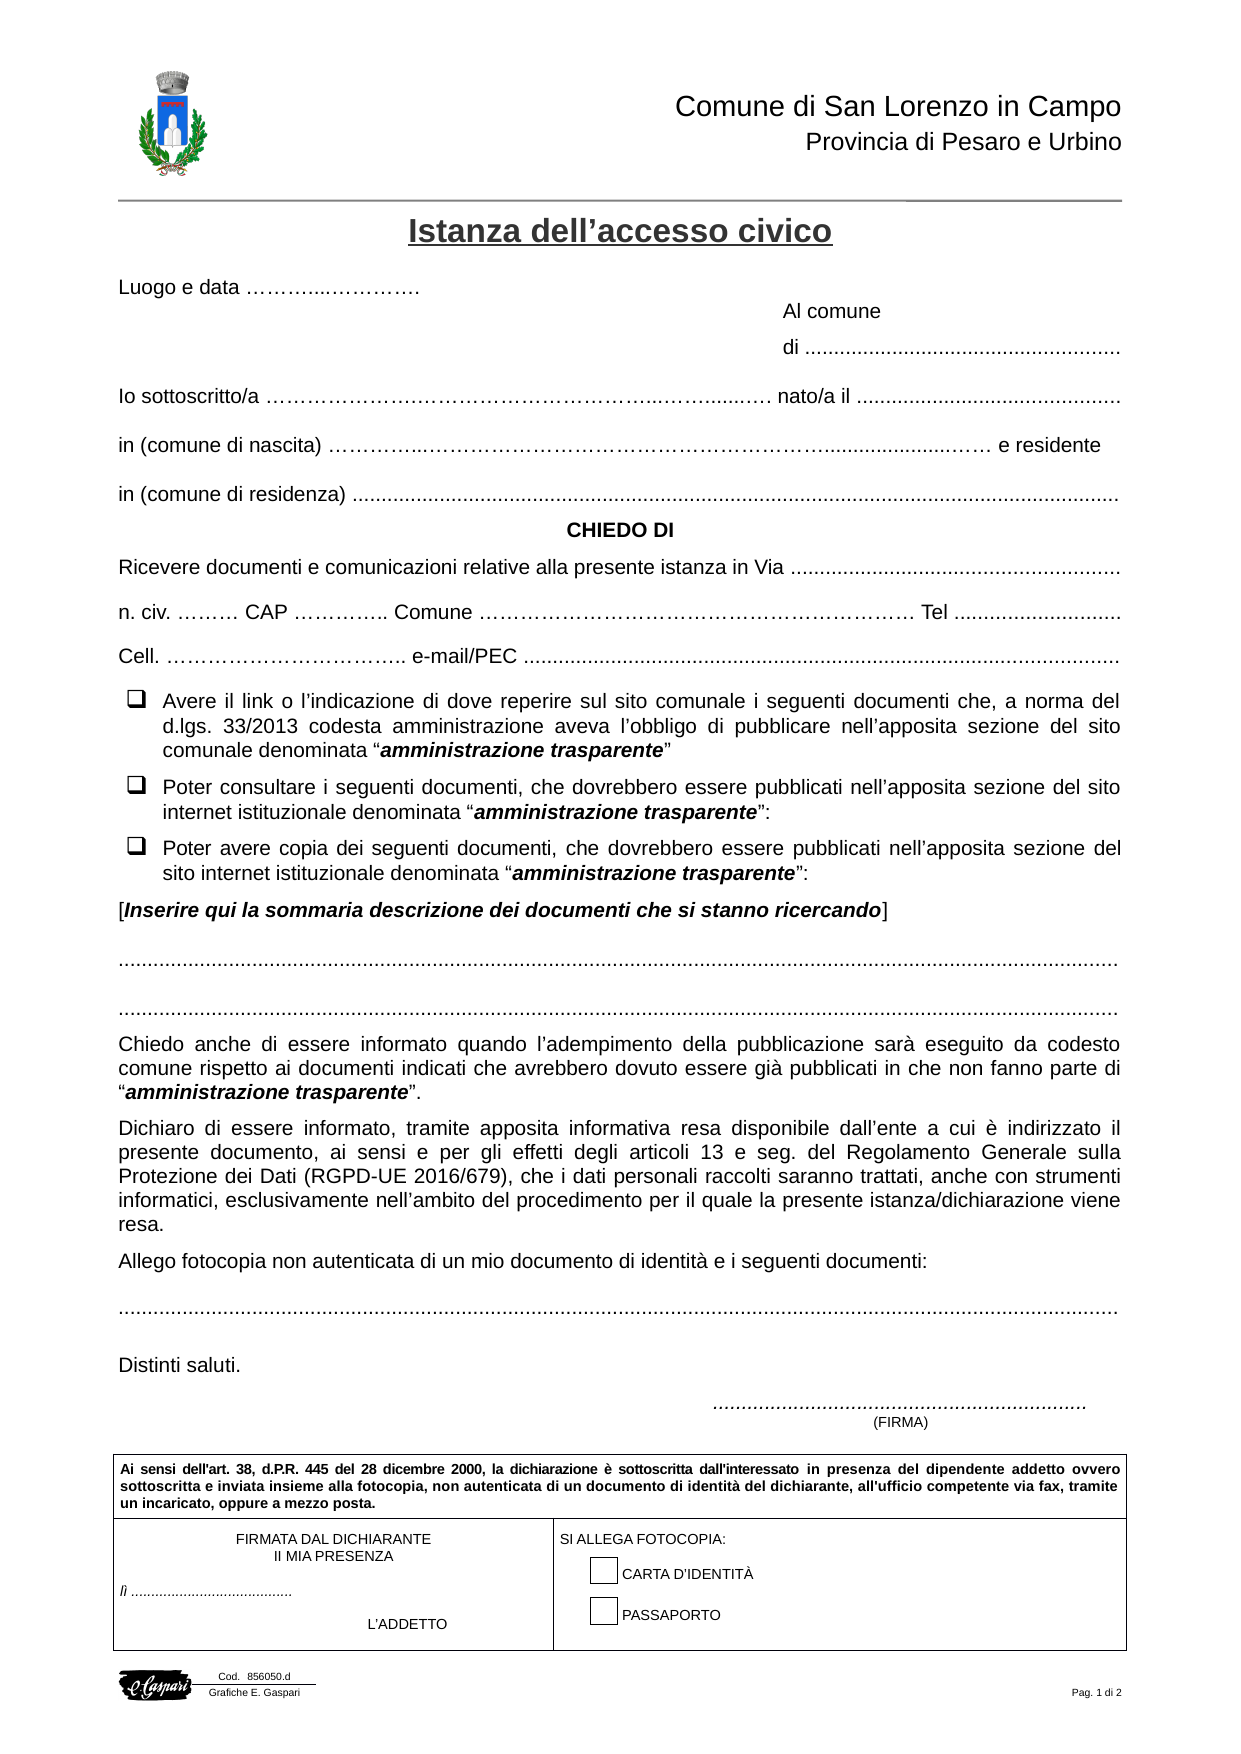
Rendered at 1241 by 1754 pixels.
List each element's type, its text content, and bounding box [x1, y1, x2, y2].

text n. civ. ……… CAP ………….. Comune ……………………………………………………… Tel [118, 599, 1122, 623]
text [Inserire qui la sommaria descrizione dei documenti che si stanno ricercando] [118, 897, 1122, 921]
subtitle Istanza dell’accesso civico [118, 211, 1122, 249]
table_header Ai sensi dell'art. 38, d.P.R. 445 del 28 dicembre 2000, la dichiarazione è sottoscritta dall'interessato in presenza del dipendente addetto ovvero sottoscritta e inviata insieme alla fotocopia, non autenticata di un documento di identità del dichiarante, all'ufficio competente via fax, tramite un incaricato, oppure a mezzo posta. [114, 1455, 1126, 1517]
text Ricevere documenti e comunicazioni relative alla presente istanza in Via [118, 555, 1122, 579]
text Io sottoscritto/a ………………….……………………………...…….......…. nato/a il [118, 384, 1122, 408]
text Provincia di Pesaro e Urbino [224, 127, 1122, 156]
text in (comune di nascita) …………...…………………………………………………......................…… e residente [118, 433, 1122, 457]
text Chiedo anche di essere informato quando l’adempimento della pubblicazione sarà eseguito da codesto comune rispetto ai documenti indicati che avrebbero dovuto essere già pubblicati in che non fanno parte di “amministrazione trasparente”. [118, 1032, 1122, 1104]
picture [122, 58, 224, 189]
text Dichiaro di essere informato, tramite apposita informativa resa disponibile dall’ente a cui è indirizzato il presente documento, ai sensi e per gli effetti degli articoli 13 e seg. del Regolamento Generale sulla Protezione dei Dati (RGPD-UE 2016/679), che i dati personali raccolti saranno trattati, anche con strumenti informatici, esclusivamente nell’ambito del procedimento per il quale la presente istanza/dichiarazione viene resa. [118, 1116, 1122, 1236]
text Luogo e data ………....…………. [118, 274, 1122, 298]
list Poter avere copia dei seguenti documenti, che dovrebbero essere pubblicati nell’apposita sezione del sito internet istituzionale denominata “amministrazione trasparente”: [125, 836, 1122, 885]
text di [783, 335, 1122, 359]
table_cell SI ALLEGA FOTOCOPIA: CARTA D’IDENTITÀ PASSAPORTO [554, 1519, 1126, 1649]
text Comune di San Lorenzo in Campo [224, 89, 1122, 122]
table_cell FIRMATA DAL DICHIARANTE II MIA PRESENZA lì ........................................ L’ADDETTO [114, 1519, 553, 1649]
text Distinti saluti. [118, 1353, 1122, 1377]
list Avere il link o l’indicazione di dove reperire sul sito comunale i seguenti documenti che, a norma del d.lgs. 33/2013 codesta amministrazione aveva l’obbligo di pubblicare nell’apposita sezione del sito comunale denominata “amministrazione trasparente” [125, 689, 1122, 762]
text (FIRMA) [679, 1413, 1122, 1430]
text ................................................................. [679, 1389, 1122, 1413]
text CHIEDO DI [118, 518, 1122, 542]
list Poter consultare i seguenti documenti, che dovrebbero essere pubblicati nell’apposita sezione del sito internet istituzionale denominata “amministrazione trasparente”: [125, 774, 1122, 823]
text Cell. …………………………….. e-mail/PEC [118, 644, 1122, 668]
text Al comune [783, 298, 1122, 322]
picture [118, 1669, 192, 1701]
text in (comune di residenza) [118, 482, 1122, 506]
text Allego fotocopia non autenticata di un mio documento di identità e i seguenti documenti: [118, 1248, 1122, 1272]
